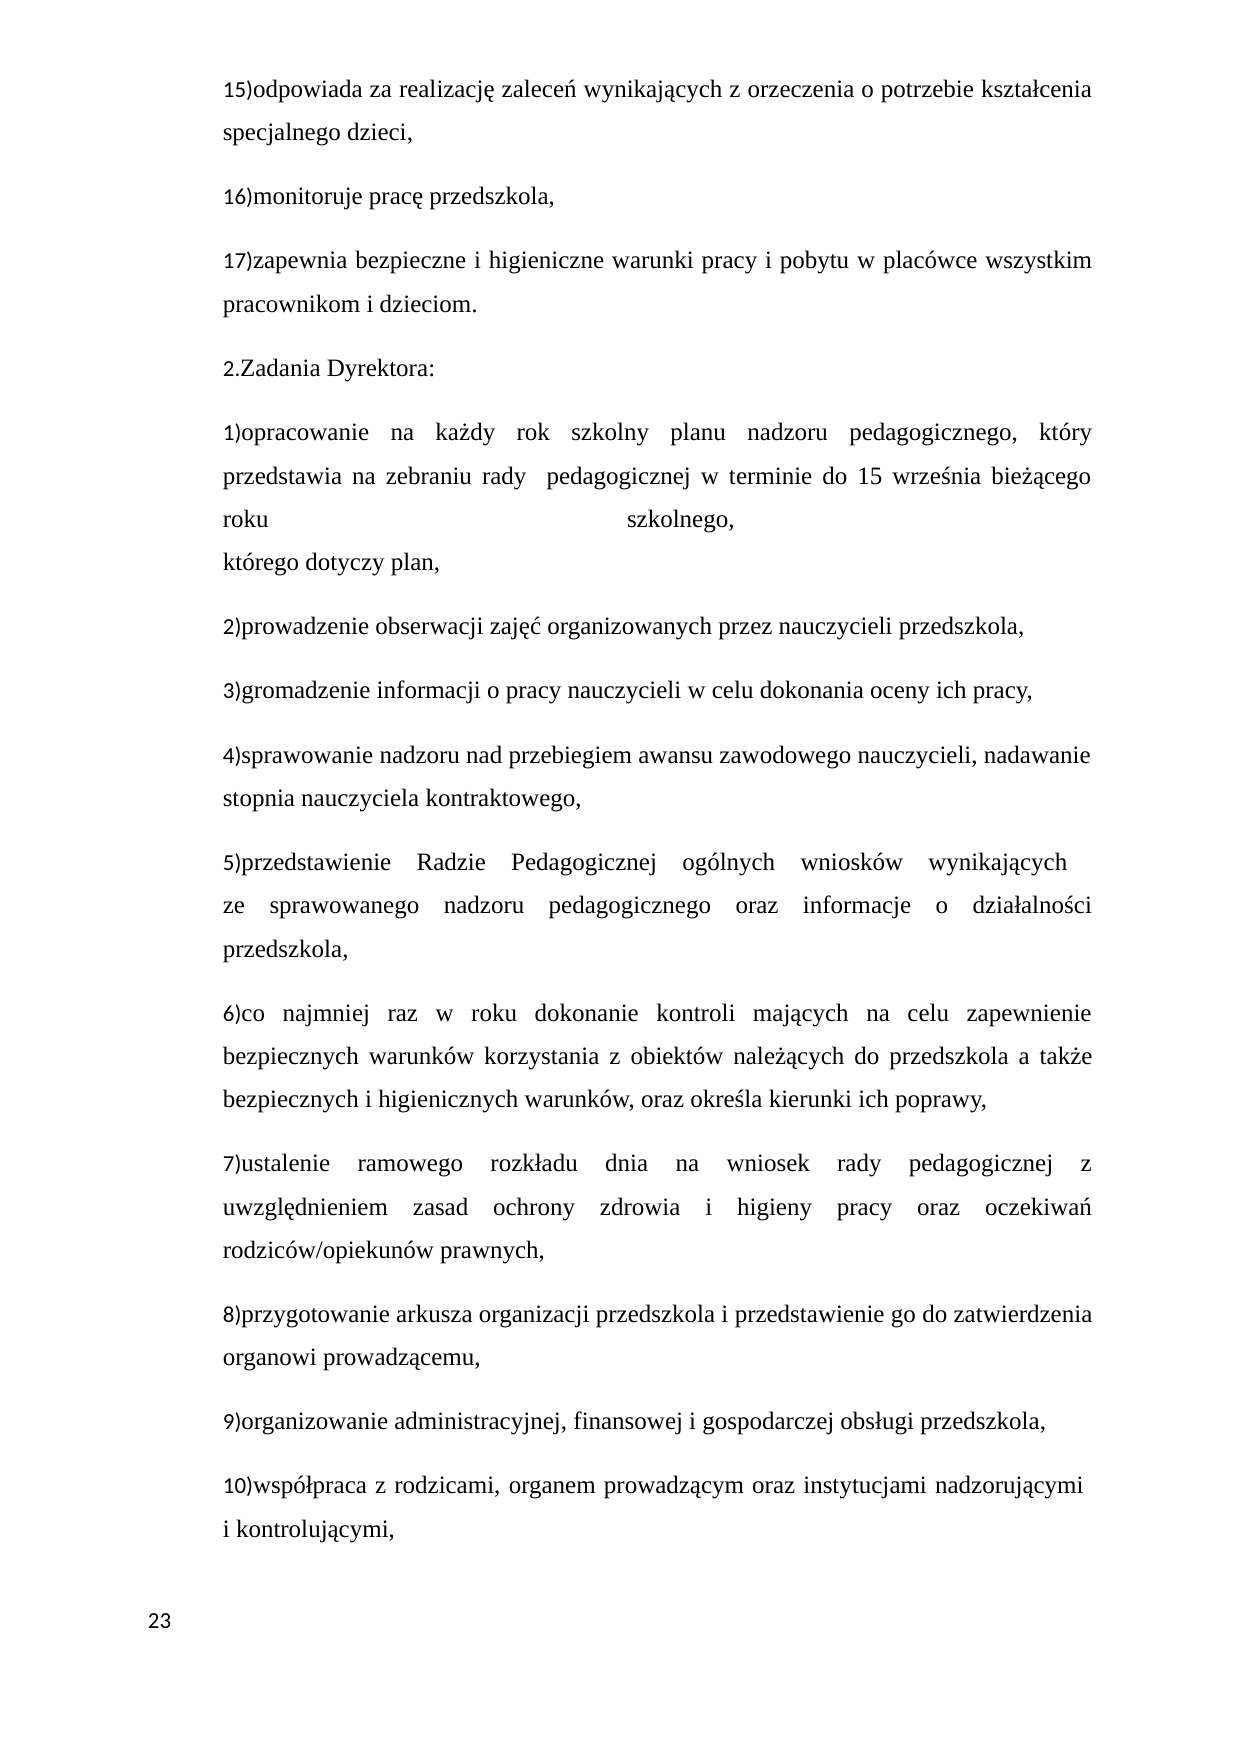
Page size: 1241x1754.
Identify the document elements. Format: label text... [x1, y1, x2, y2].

list opracowanie na każdy rok szkolny planu nadzoru pedagogicznego, który przedstawia na zebraniu rady pedagogicznej w terminie do 15 września bieżącego roku szkolnego, którego dotyczy plan, [223, 417, 1093, 576]
list odpowiada za realizację zaleceń wynikających z orzeczenia o potrzebie kształcenia specjalnego dzieci, [223, 74, 1093, 146]
list zapewnia bezpieczne i higieniczne warunki pracy i pobytu w placówce wszystkim pracownikom i dzieciom. [223, 246, 1093, 318]
list sprawowanie nadzoru nad przebiegiem awansu zawodowego nauczycieli, nadawanie stopnia nauczyciela kontraktowego, [223, 740, 1093, 812]
list monitoruje pracę przedszkola, [223, 181, 1093, 210]
list współpraca z rodzicami, organem prowadzącym oraz instytucjami nadzorującymi i kontrolującymi, [223, 1470, 1093, 1543]
list gromadzenie informacji o pracy nauczycieli w celu dokonania oceny ich pracy, [223, 675, 1093, 704]
list prowadzenie obserwacji zajęć organizowanych przez nauczycieli przedszkola, [223, 611, 1093, 640]
list Zadania Dyrektora: [223, 353, 1093, 382]
list organizowanie administracyjnej, finansowej i gospodarczej obsługi przedszkola, [223, 1406, 1093, 1435]
list ustalenie ramowego rozkładu dnia na wniosek rady pedagogicznej z uwzględnieniem zasad ochrony zdrowia i higieny pracy oraz oczekiwań rodziców/opiekunów prawnych, [223, 1148, 1093, 1263]
list przedstawienie Radzie Pedagogicznej ogólnych wniosków wynikających ze sprawowanego nadzoru pedagogicznego oraz informacje o działalności przedszkola, [223, 847, 1093, 962]
list co najmniej raz w roku dokonanie kontroli mających na celu zapewnienie bezpiecznych warunków korzystania z obiektów należących do przedszkola a także bezpiecznych i higienicznych warunków, oraz określa kierunki ich poprawy, [223, 998, 1093, 1113]
list przygotowanie arkusza organizacji przedszkola i przedstawienie go do zatwierdzenia organowi prowadzącemu, [223, 1299, 1093, 1371]
